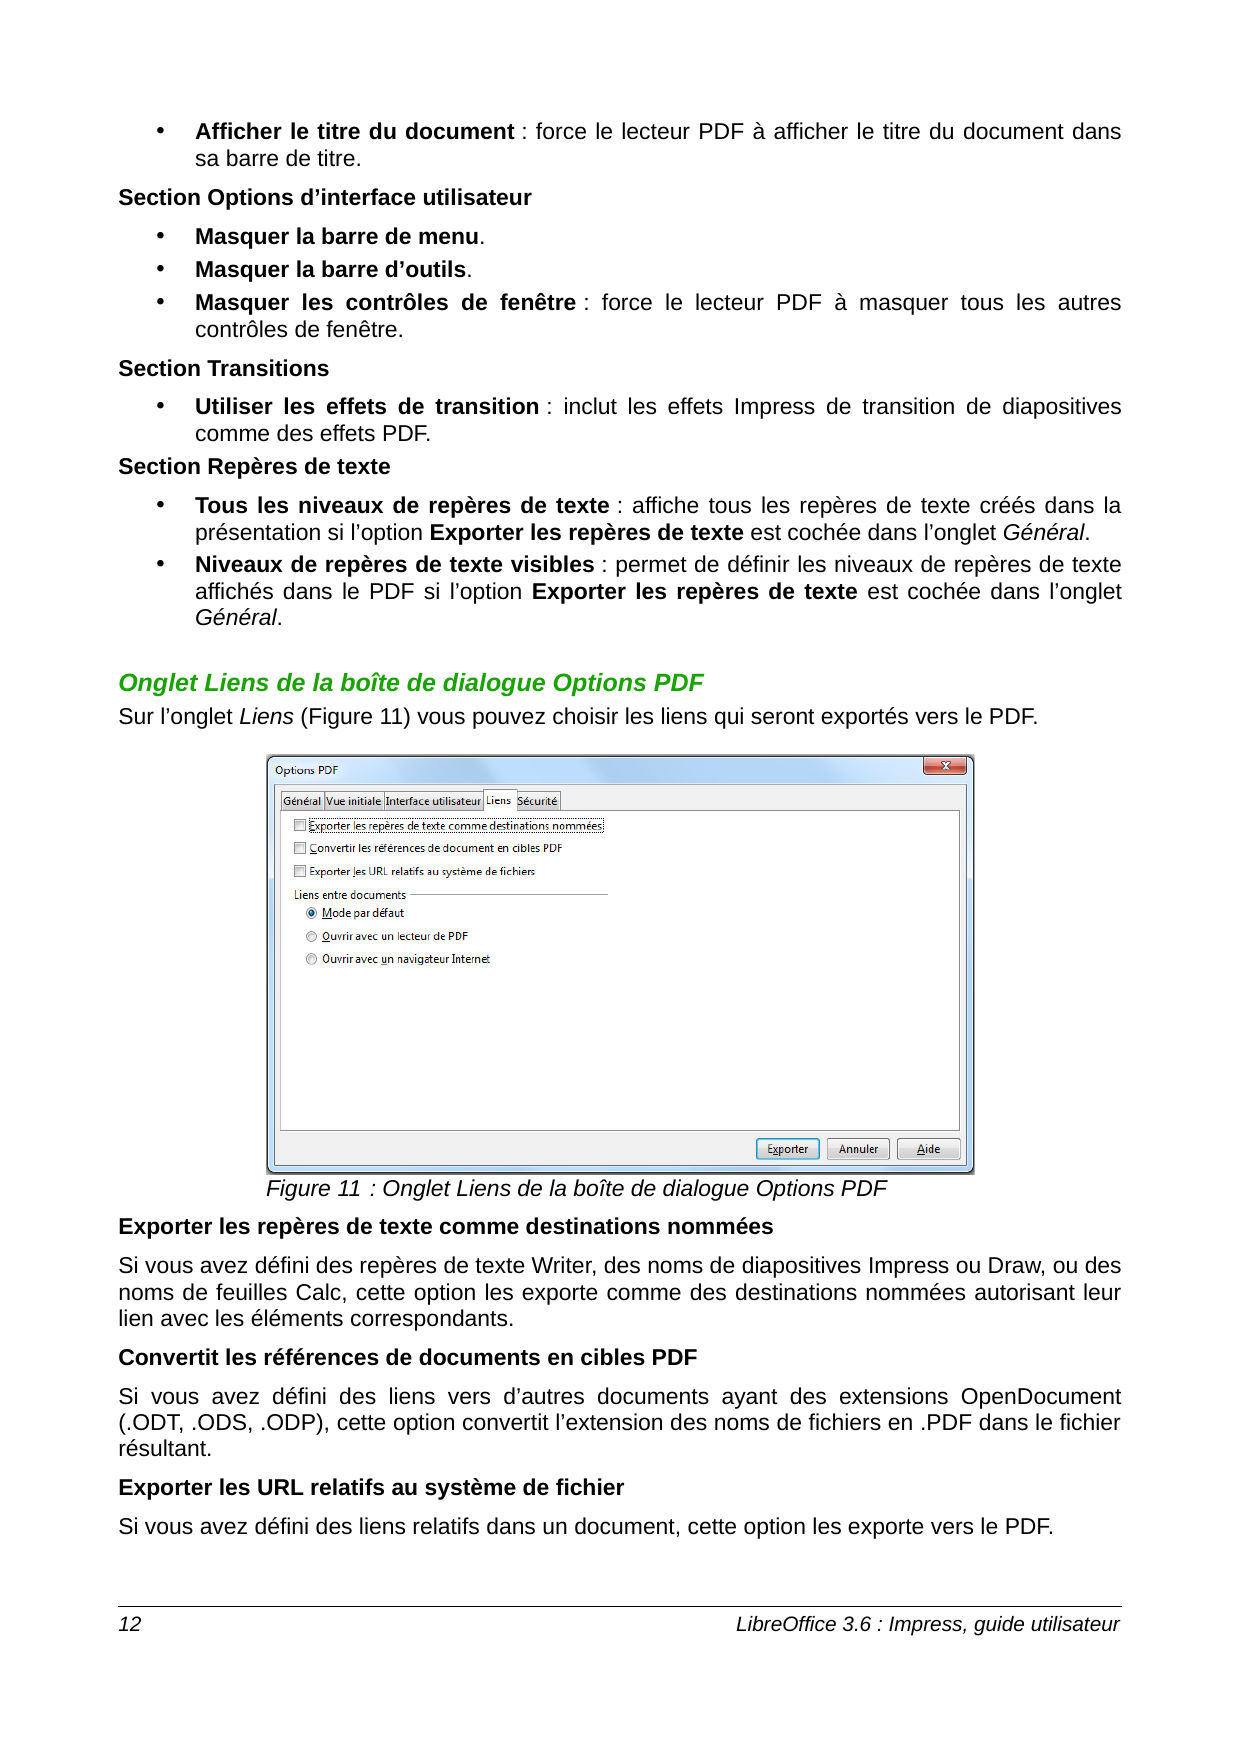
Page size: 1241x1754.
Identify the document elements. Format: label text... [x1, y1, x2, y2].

text Si vous avez défini des liens relatifs dans un document, cette option les exporte vers le PDF. [118, 1513, 1122, 1539]
text Si vous avez défini des repères de texte Writer, des noms de diapositives Impress ou Draw, ou des noms de feuilles Calc, cette option les exporte comme des destinations nommées autorisant leur lien avec les éléments correspondants. [118, 1252, 1122, 1331]
text Exporter les URL relatifs au système de fichier [118, 1474, 1122, 1501]
text Section Transitions [118, 354, 1122, 381]
list Masquer les contrôles de fenêtre : force le lecteur PDF à masquer tous les autres contrôles de fenêtre. [156, 289, 1122, 342]
picture [266, 754, 975, 1175]
text Section Options d’interface utilisateur [118, 184, 1122, 210]
text Si vous avez défini des liens vers d’autres documents ayant des extensions OpenDocument (.ODT, .ODS, .ODP), cette option convertit l’extension des noms de fichiers en .PDF dans le fichier résultant. [118, 1383, 1122, 1462]
text Sur l’onglet Liens (Figure 11) vous pouvez choisir les liens qui seront exportés vers le PDF. [118, 703, 1122, 729]
text Section Repères de texte [118, 453, 1122, 479]
list Utiliser les effets de transition : inclut les effets Impress de transition de diapositives comme des effets PDF. [156, 393, 1122, 447]
list Tous les niveaux de repères de texte : affiche tous les repères de texte créés dans la présentation si l’option Exporter les repères de texte est cochée dans l’onglet Général. [156, 492, 1122, 545]
list Masquer la barre d’outils. [156, 256, 1122, 283]
list Niveaux de repères de texte visibles : permet de définir les niveaux de repères de texte affichés dans le PDF si l’option Exporter les repères de texte est cochée dans l’onglet Général. [156, 551, 1122, 631]
list Afficher le titre du document : force le lecteur PDF à afficher le titre du document dans sa barre de titre. [156, 118, 1122, 171]
subtitle Onglet Liens de la boîte de dialogue Options PDF [118, 668, 1122, 697]
text Exporter les repères de texte comme destinations nommées [118, 1213, 1122, 1240]
text Figure 11 : Onglet Liens de la boîte de dialogue Options PDF [266, 1175, 974, 1201]
text Convertit les références de documents en cibles PDF [118, 1344, 1122, 1370]
list Masquer la barre de menu. [156, 223, 1122, 249]
